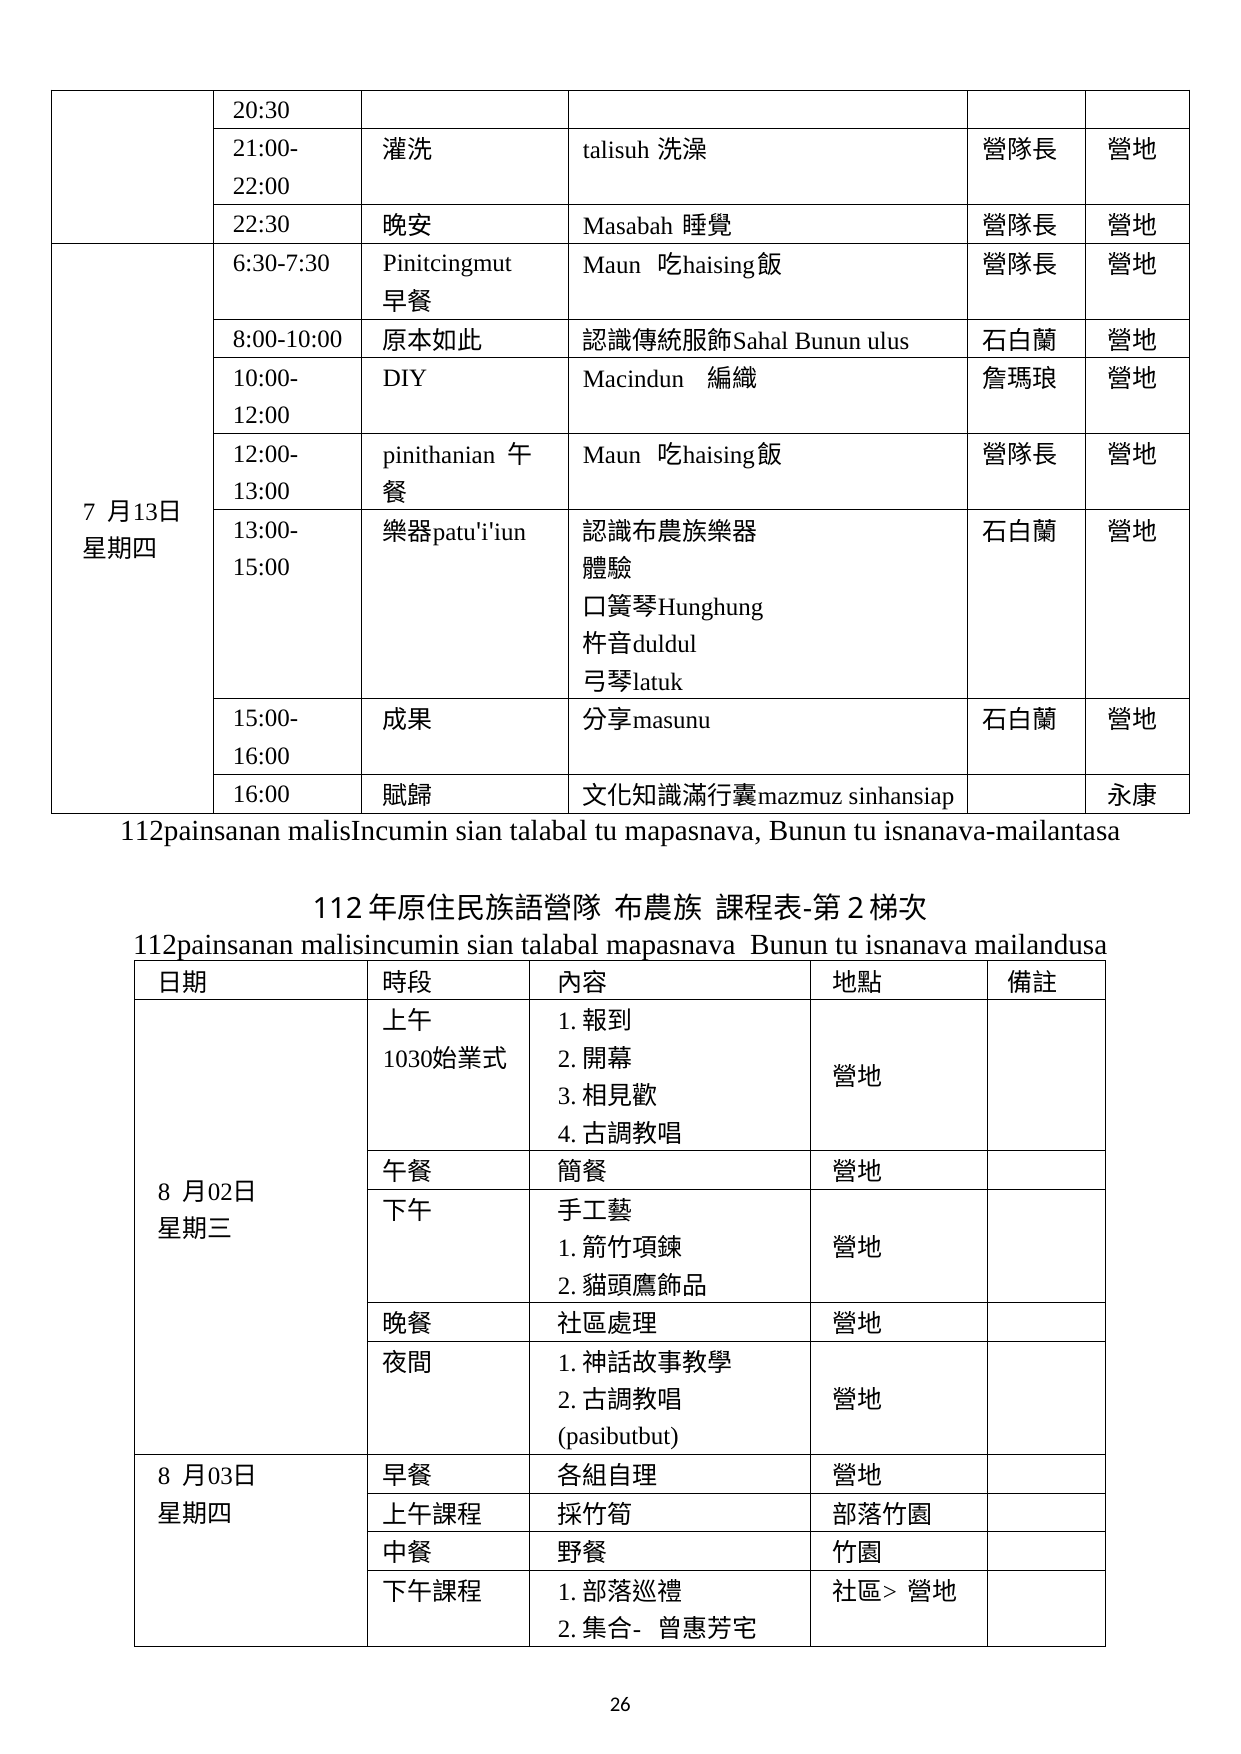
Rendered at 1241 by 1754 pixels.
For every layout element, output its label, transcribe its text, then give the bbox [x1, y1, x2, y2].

table_cell 營地 [1086, 510, 1189, 698]
table_cell 採竹筍 [530, 1494, 810, 1531]
table_cell [968, 91, 1085, 128]
table_cell 營地 [1086, 205, 1189, 243]
table_cell 8月03日 星期四 [135, 1455, 367, 1646]
table_cell 石白蘭 [968, 510, 1085, 698]
text 112年原住民族語營隊 布農族 課程表-第2梯次 [83, 884, 1158, 927]
table_cell 16:00 [214, 775, 361, 812]
table_cell 部落竹園 [811, 1494, 987, 1531]
table_cell 簡餐 [530, 1151, 810, 1188]
table_cell 竹園 [811, 1532, 987, 1570]
table_cell [988, 1151, 1105, 1188]
table_cell 永康 [1086, 775, 1189, 812]
table_cell Maun 吃haising飯 [569, 244, 967, 319]
table_cell [988, 1190, 1105, 1302]
table_cell 營地 [1086, 434, 1189, 509]
table_cell 營隊長 [968, 434, 1085, 509]
table_cell 晚安 [362, 205, 568, 243]
table_cell 下午課程 [368, 1571, 529, 1646]
table_header 日期 [135, 961, 367, 999]
table_cell 1.部落巡禮 2.集合-曾惠芳宅 [530, 1571, 810, 1646]
table_cell [968, 775, 1085, 812]
table_cell 營地 [811, 1342, 987, 1454]
table_cell 營隊長 [968, 205, 1085, 243]
table_cell 1.報到 2.開幕 3.相見歡 4.古調教唱 [530, 1000, 810, 1150]
table_cell 樂器patu'i'iun [362, 510, 568, 698]
text 112painsanan malisincumin sian talabal mapasnava Bunun tu isnanava mailandusa [83, 927, 1158, 960]
table_cell 8:00-10:00 [214, 320, 361, 357]
table_cell 賦歸 [362, 775, 568, 812]
table_cell 營地 [1086, 358, 1189, 433]
table_cell 詹瑪琅 [968, 358, 1085, 433]
table_cell 21:00-22:00 [214, 129, 361, 204]
table_cell 夜間 [368, 1342, 529, 1454]
table_cell 上午 1030始業式 [368, 1000, 529, 1150]
table_cell [362, 91, 568, 128]
table_cell [988, 1571, 1105, 1646]
table_header 時段 [368, 961, 529, 999]
table_cell [988, 1000, 1105, 1150]
table_cell Pinitcingmut早餐 [362, 244, 568, 319]
table_cell Masabah睡覺 [569, 205, 967, 243]
table_cell 營地 [1086, 244, 1189, 319]
table_header 地點 [811, 961, 987, 999]
table_cell 8月02日 星期三 [135, 1000, 367, 1454]
table_cell 成果 [362, 699, 568, 774]
table_cell talisuh洗澡 [569, 129, 967, 204]
table_cell DIY [362, 358, 568, 433]
table_cell 營隊長 [968, 129, 1085, 204]
table_cell [988, 1342, 1105, 1454]
table_cell 營地 [811, 1303, 987, 1341]
table_cell Macindun編織 [569, 358, 967, 433]
table_cell 營地 [811, 1190, 987, 1302]
table_cell [1086, 91, 1189, 128]
table_cell 營隊長 [968, 244, 1085, 319]
table_cell 晚餐 [368, 1303, 529, 1341]
table_cell 10:00-12:00 [214, 358, 361, 433]
table_cell 7月13日 星期四 [52, 244, 213, 812]
table_cell 1.神話故事教學 2.古調教唱(pasibutbut) [530, 1342, 810, 1454]
table_cell [988, 1455, 1105, 1493]
table_cell 營地 [811, 1000, 987, 1150]
table_header 內容 [530, 961, 810, 999]
table_cell 上午課程 [368, 1494, 529, 1531]
table_header 備註 [988, 961, 1105, 999]
table_cell 22:30 [214, 205, 361, 243]
table_cell 20:30 [214, 91, 361, 128]
text 112painsanan malisIncumin sian talabal tu mapasnava, Bunun tu isnanava-mailantasa [83, 814, 1158, 847]
table_cell 認識布農族樂器 體驗 口簧琴Hunghung 杵音duldul 弓琴latuk [569, 510, 967, 698]
table_cell [988, 1532, 1105, 1570]
table_cell 營地 [1086, 129, 1189, 204]
table_cell 手工藝 1.箭竹項鍊 2.貓頭鷹飾品 [530, 1190, 810, 1302]
table_cell 原本如此 [362, 320, 568, 357]
table_cell 各組自理 [530, 1455, 810, 1493]
table_cell [988, 1303, 1105, 1341]
table_cell 6:30-7:30 [214, 244, 361, 319]
table_cell 早餐 [368, 1455, 529, 1493]
table_cell Maun 吃haising飯 [569, 434, 967, 509]
table_cell 營地 [811, 1455, 987, 1493]
table_cell 12:00-13:00 [214, 434, 361, 509]
table_cell [988, 1494, 1105, 1531]
table_cell 營地 [1086, 699, 1189, 774]
table_cell 午餐 [368, 1151, 529, 1188]
table_cell 社區處理 [530, 1303, 810, 1341]
table_cell 下午 [368, 1190, 529, 1302]
table_cell 灌洗 [362, 129, 568, 204]
table_cell pinithanian午餐 [362, 434, 568, 509]
table_cell 營地 [1086, 320, 1189, 357]
table_cell 中餐 [368, 1532, 529, 1570]
table_cell [569, 91, 967, 128]
table_cell 石白蘭 [968, 320, 1085, 357]
table_cell 文化知識滿行囊mazmuz sinhansiap [569, 775, 967, 812]
table_cell [52, 91, 213, 243]
table_cell 認識傳統服飾Sahal Bunun ulus [569, 320, 967, 357]
table_cell 營地 [811, 1151, 987, 1188]
table_cell 野餐 [530, 1532, 810, 1570]
table_cell 15:00-16:00 [214, 699, 361, 774]
table_cell 13:00-15:00 [214, 510, 361, 698]
table_cell 石白蘭 [968, 699, 1085, 774]
table_cell 社區>營地 [811, 1571, 987, 1646]
table_cell 分享masunu [569, 699, 967, 774]
